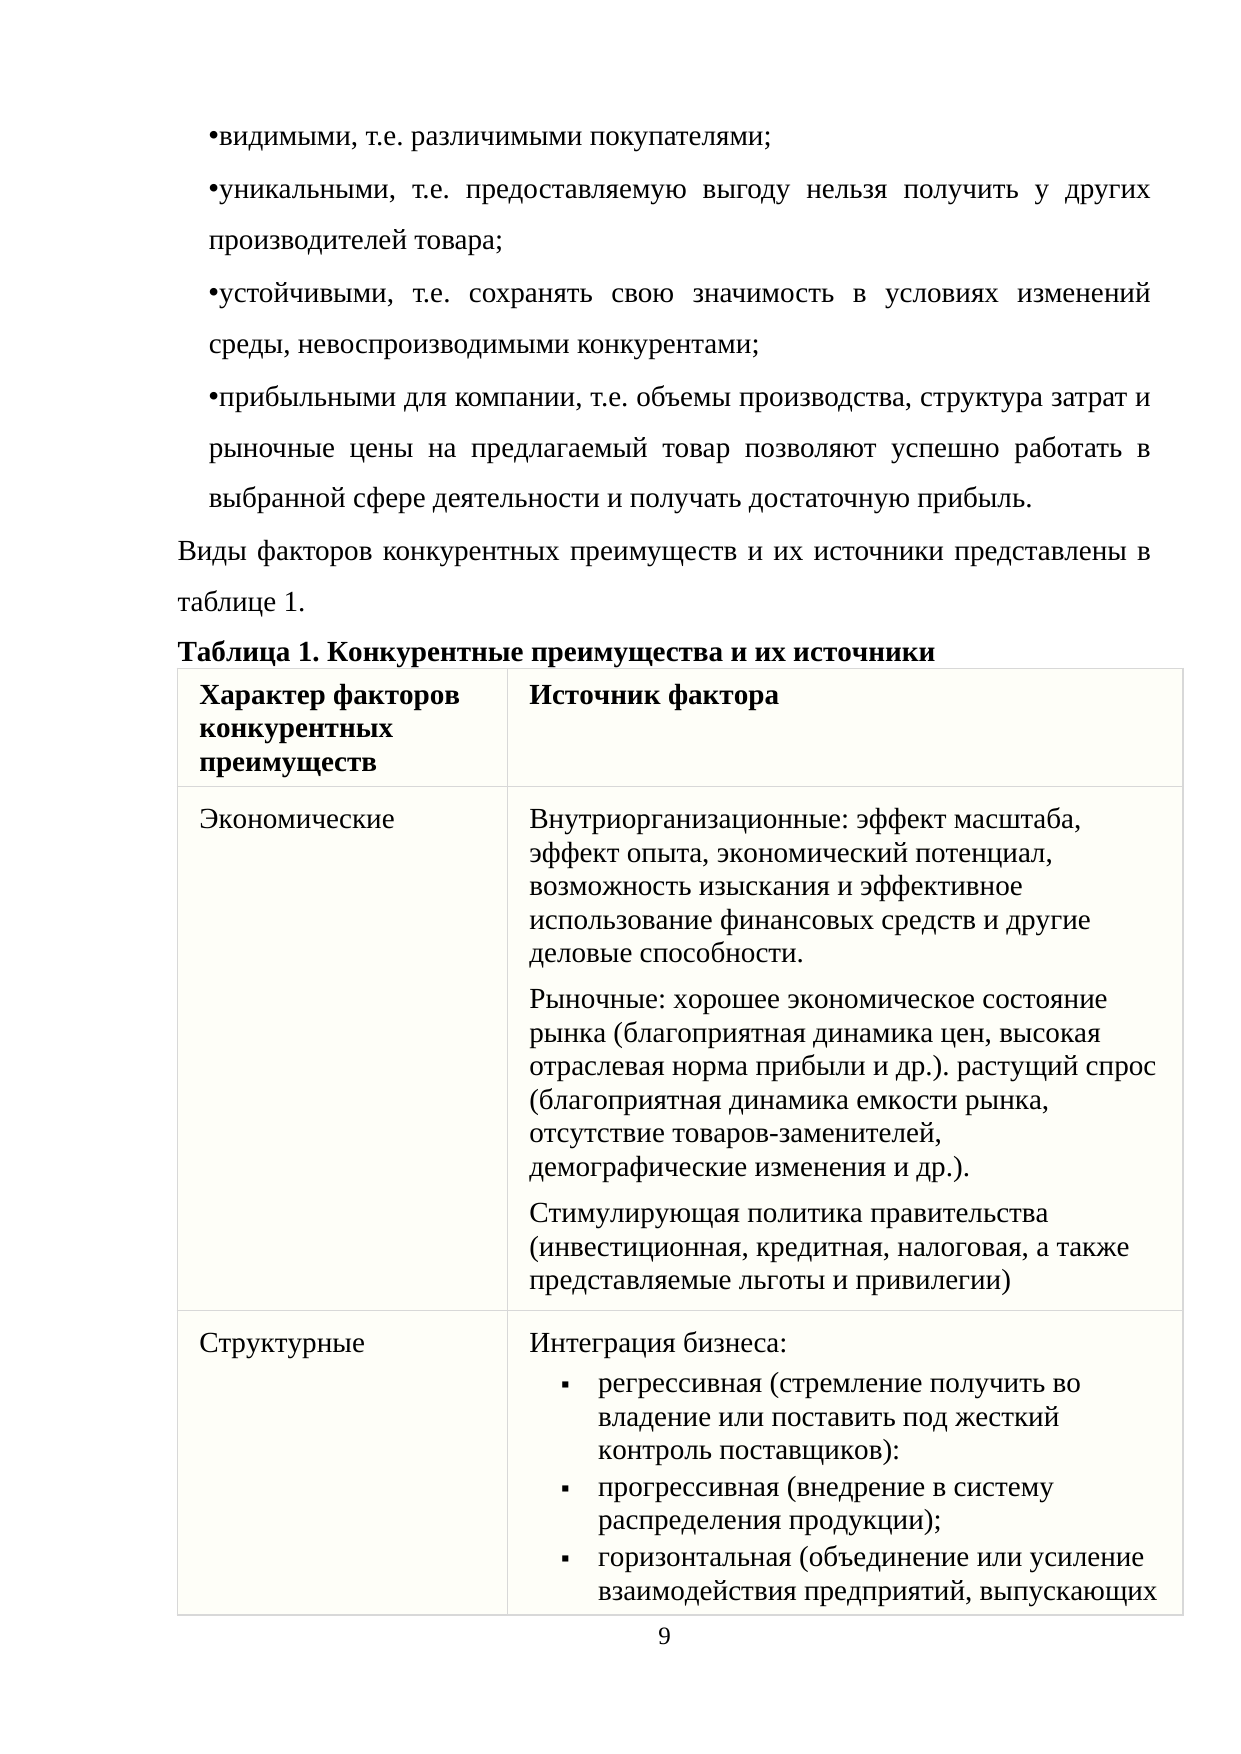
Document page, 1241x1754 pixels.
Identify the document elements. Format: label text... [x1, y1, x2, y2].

table_cell Интеграция бизнеса: регрессивная (стремление получить во владение или поставить под жесткий контроль поставщиков): прогрессивная (внедрение в систему распределения продукции); горизонтальная (объединение или усиление взаимодействия предприятий, выпускающих [508, 1311, 1182, 1614]
list видимыми, т.е. различимыми покупателями; [177, 118, 1152, 152]
text Таблица 1. Конкурентные преимущества и их источники [177, 634, 1152, 668]
table_cell Структурные [178, 1311, 507, 1614]
table_header Источник фактора [508, 669, 1182, 786]
table_header Характер факторов конкурентных преимуществ [178, 669, 507, 786]
list устойчивыми, т.е. сохранять свою значимость в условиях изменений среды, невоспроизводимыми конкурентами; [177, 276, 1152, 359]
list уникальными, т.е. предоставляемую выгоду нельзя получить у других производителей товара; [177, 172, 1152, 256]
text Виды факторов конкурентных преимуществ и их источники представлены в таблице 1. [177, 533, 1152, 617]
table_cell Экономические [178, 787, 507, 1310]
table_cell Внутриорганизационные: эффект масштаба, эффект опыта, экономический потенциал, возможность изыскания и эффективное использование финансовых средств и другие деловые способности. Рыночные: хорошее экономическое состояние рынка (благоприятная динамика цен, высокая отраслевая норма прибыли и др.). растущий спрос (благоприятная динамика емкости рынка, отсутствие товаров-заменителей, демографические изменения и др.). Стимулирующая политика правительства (инвестиционная, кредитная, налоговая, а также представляемые льготы и привилегии) [508, 787, 1182, 1310]
list прибыльными для компании, т.е. объемы производства, структура затрат и рыночные цены на предлагаемый товар позволяют успешно работать в выбранной сфере деятельности и получать достаточную прибыль. [177, 379, 1152, 514]
